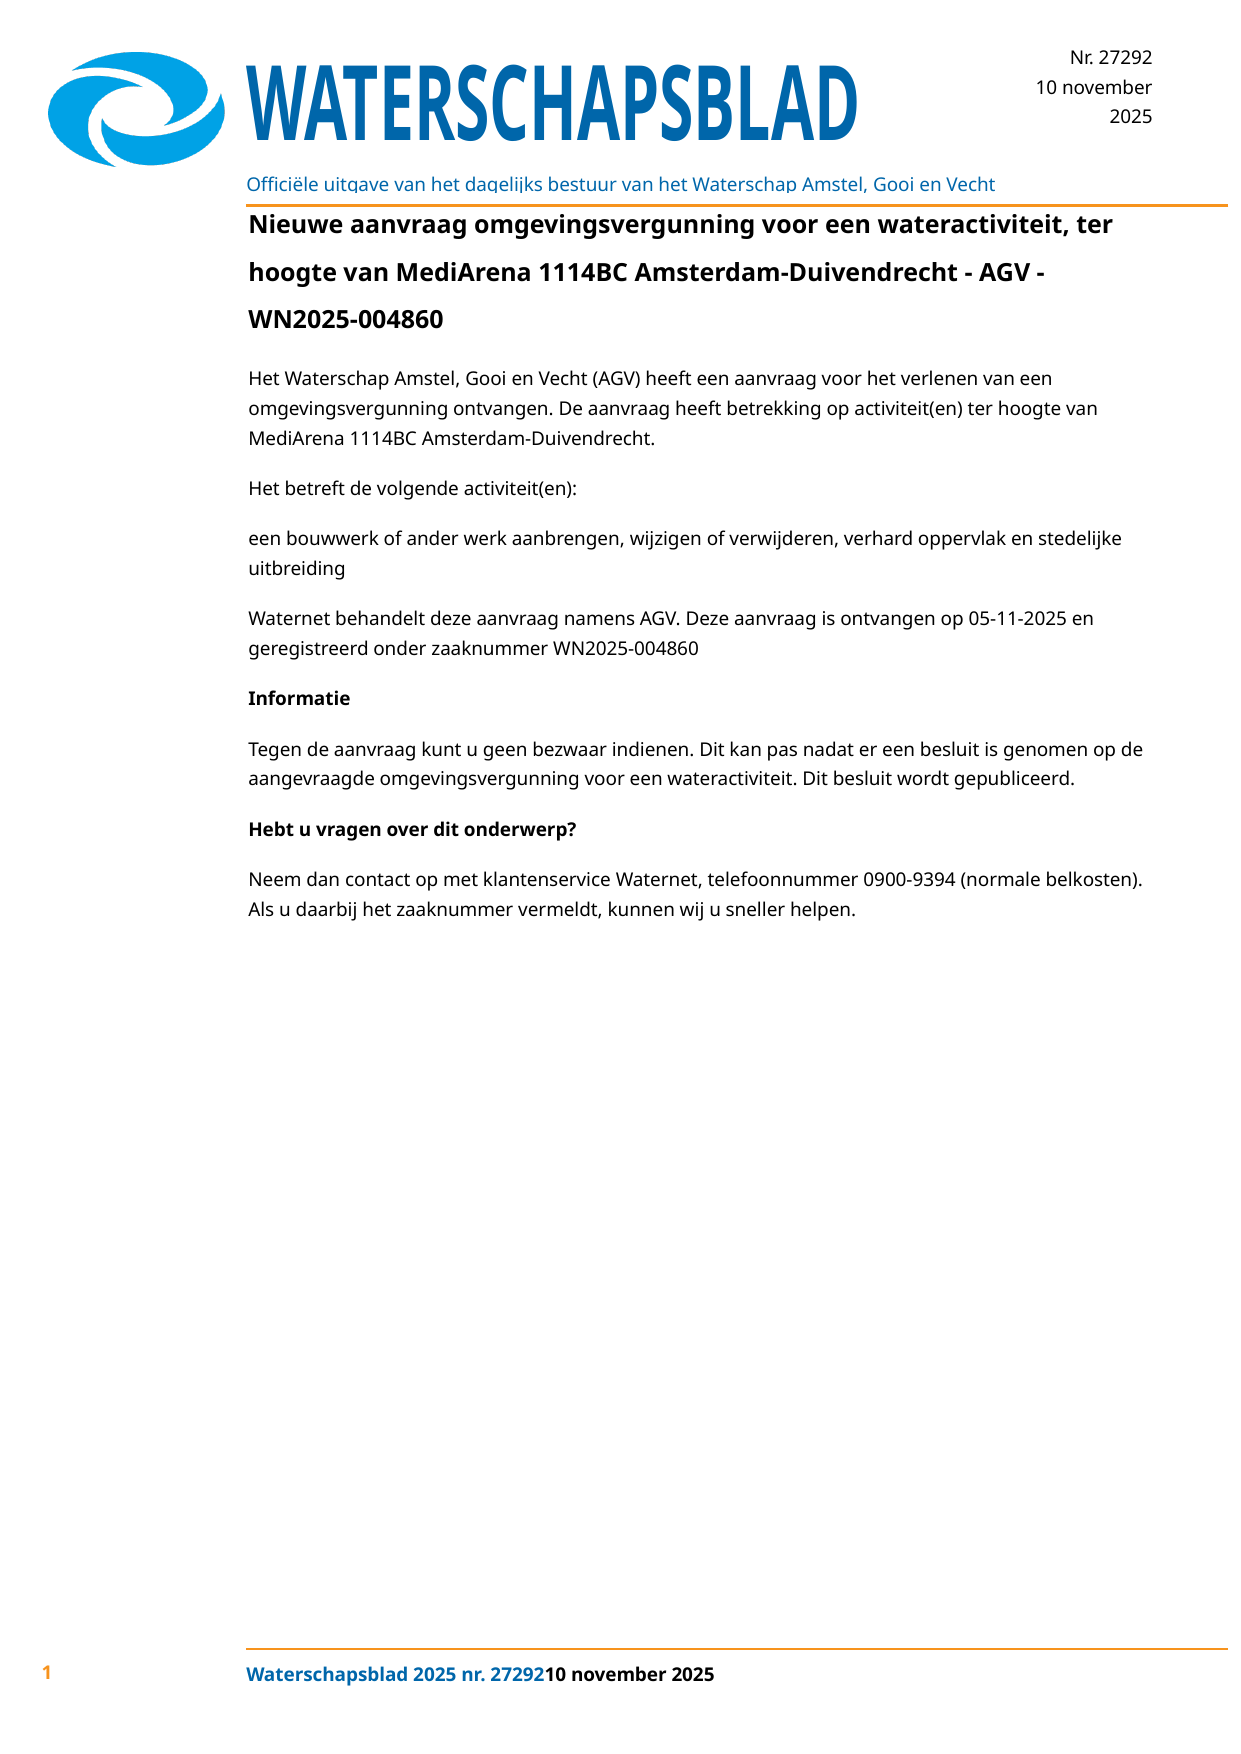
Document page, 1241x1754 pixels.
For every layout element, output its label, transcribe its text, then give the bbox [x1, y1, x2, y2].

text Neem dan contact op met klantenservice Waternet, telefoonnummer 0900-9394 (normale belkosten). Als u daarbij het zaaknummer vermeldt, kunnen wij u sneller helpen. [248, 866, 1152, 922]
text Het Waterschap Amstel, Gooi en Vecht (AGV) heeft een aanvraag voor het verlenen van een omgevingsvergunning ontvangen. De aanvraag heeft betrekking op activiteit(en) ter hoogte van MediArena 1114BC Amsterdam-Duivendrecht. [248, 366, 1152, 450]
picture [41, 47, 231, 172]
text Hebt u vragen over dit onderwerp? [248, 816, 1152, 842]
text een bouwwerk of ander werk aanbrengen, wijzigen of verwijderen, verhard oppervlak en stedelijke uitbreiding [248, 526, 1152, 581]
text Waternet behandelt deze aanvraag namens AGV. Deze aanvraag is ontvangen op 05-11-2025 en geregistreerd onder zaaknummer WN2025-004860 [248, 606, 1152, 661]
text Informatie [248, 686, 1152, 711]
text Nieuwe aanvraag omgevingsvergunning voor een wateractiviteit, ter hoogte van MediArena 1114BC Amsterdam-Duivendrecht - AGV - WN2025-004860 [248, 207, 1152, 336]
text Het betreft de volgende activiteit(en): [248, 475, 1152, 501]
text Tegen de aanvraag kunt u geen bezwaar indienen. Dit kan pas nadat er een besluit is genomen op de aangevraagde omgevingsvergunning voor een wateractiviteit. Dit besluit wordt gepubliceerd. [248, 736, 1152, 791]
